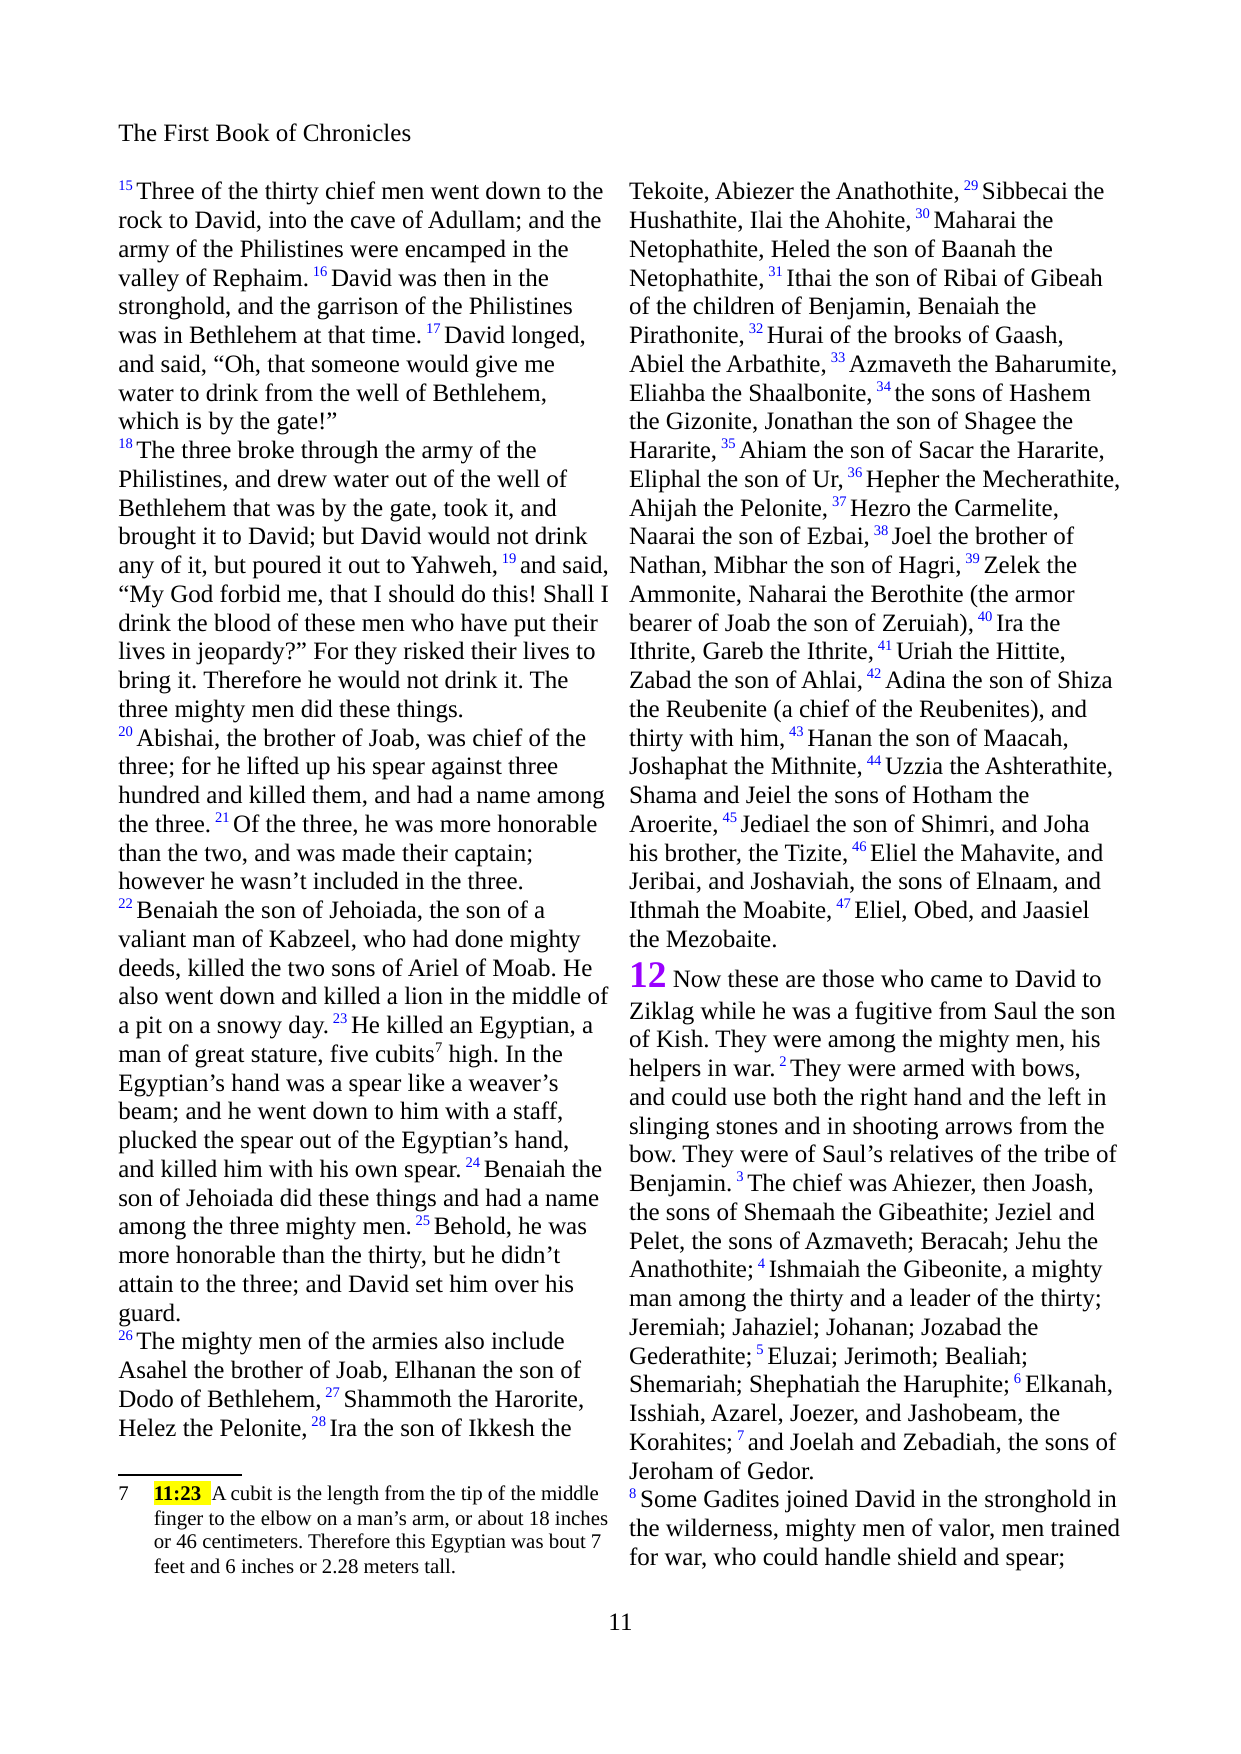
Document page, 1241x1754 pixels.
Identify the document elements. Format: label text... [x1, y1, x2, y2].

text 20 Abishai, the brother of Joab, was chief of the three; for he lifted up his spear against three hundred and killed them, and had a name among the three. 21 Of the three, he was more honorable than the two, and was made their captain; however he wasn’t included in the three. [118, 723, 611, 895]
text 18 The three broke through the army of the Philistines, and drew water out of the well of Bethlehem that was by the gate, took it, and brought it to David; but David would not drink any of it, but poured it out to Yahweh, 19 and said, “My God forbid me, that I should do this! Shall I drink the blood of these men who have put their lives in jeopardy?” For they risked their lives to bring it. Therefore he would not drink it. The three mighty men did these things. [118, 435, 611, 723]
text Tekoite, Abiezer the Anathothite, 29 Sibbecai the Hushathite, Ilai the Ahohite, 30 Maharai the Netophathite, Heled the son of Baanah the Netophathite, 31 Ithai the son of Ribai of Gibeah of the children of Benjamin, Benaiah the Pirathonite, 32 Hurai of the brooks of Gaash, Abiel the Arbathite, 33 Azmaveth the Baharumite, Eliahba the Shaalbonite, 34 the sons of Hashem the Gizonite, Jonathan the son of Shagee the Hararite, 35 Ahiam the son of Sacar the Hararite, Eliphal the son of Ur, 36 Hepher the Mecherathite, Ahijah the Pelonite, 37 Hezro the Carmelite, Naarai the son of Ezbai, 38 Joel the brother of Nathan, Mibhar the son of Hagri, 39 Zelek the Ammonite, Naharai the Berothite (the armor bearer of Joab the son of Zeruiah), 40 Ira the Ithrite, Gareb the Ithrite, 41 Uriah the Hittite, Zabad the son of Ahlai, 42 Adina the son of Shiza the Reubenite (a chief of the Reubenites), and thirty with him, 43 Hanan the son of Maacah, Joshaphat the Mithnite, 44 Uzzia the Ashterathite, Shama and Jeiel the sons of Hotham the Aroerite, 45 Jediael the son of Shimri, and Joha his brother, the Tizite, 46 Eliel the Mahavite, and Jeribai, and Joshaviah, the sons of Elnaam, and Ithmah the Moabite, 47 Eliel, Obed, and Jaasiel the Mezobaite. [629, 176, 1122, 953]
text 11:23 A cubit is the length from the tip of the middle finger to the elbow on a man’s arm, or about 18 inches or 46 centimeters. Therefore this Egyptian was bout 7 feet and 6 inches or 2.28 meters tall. [118, 1481, 611, 1578]
text 12 Now these are those who came to David to Ziklag while he was a fugitive from Saul the son of Kish. They were among the mighty men, his helpers in war. 2 They were armed with bows, and could use both the right hand and the left in slinging stones and in shooting arrows from the bow. They were of Saul’s relatives of the tribe of Benjamin. 3 The chief was Ahiezer, then Joash, the sons of Shemaah the Gibeathite; Jeziel and Pelet, the sons of Azmaveth; Beracah; Jehu the Anathothite; 4 Ishmaiah the Gibeonite, a mighty man among the thirty and a leader of the thirty; Jeremiah; Jahaziel; Johanan; Jozabad the Gederathite; 5 Eluzai; Jerimoth; Bealiah; Shemariah; Shephatiah the Haruphite; 6 Elkanah, Isshiah, Azarel, Joezer, and Jashobeam, the Korahites; 7 and Joelah and Zebadiah, the sons of Jeroham of Gedor. [629, 953, 1122, 1484]
text 22 Benaiah the son of Jehoiada, the son of a valiant man of Kabzeel, who had done mighty deeds, killed the two sons of Ariel of Moab. He also went down and killed a lion in the middle of a pit on a snowy day. 23 He killed an Egyptian, a man of great stature, five cubits high. In the Egyptian’s hand was a spear like a weaver’s beam; and he went down to him with a staff, plucked the spear out of the Egyptian’s hand, and killed him with his own spear. 24 Benaiah the son of Jehoiada did these things and had a name among the three mighty men. 25 Behold, he was more honorable than the thirty, but he didn’t attain to the three; and David set him over his guard. [118, 895, 611, 1326]
text 15 Three of the thirty chief men went down to the rock to David, into the cave of Adullam; and the army of the Philistines were encamped in the valley of Rephaim. 16 David was then in the stronghold, and the garrison of the Philistines was in Bethlehem at that time. 17 David longed, and said, “Oh, that someone would give me water to drink from the well of Bethlehem, which is by the gate!” [118, 176, 611, 435]
text 8 Some Gadites joined David in the stronghold in the wilderness, mighty men of valor, men trained for war, who could handle shield and spear; [629, 1484, 1122, 1571]
text 26 The mighty men of the armies also include Asahel the brother of Joab, Elhanan the son of Dodo of Bethlehem, 27 Shammoth the Harorite, Helez the Pelonite, 28 Ira the son of Ikkesh the [118, 1326, 611, 1441]
